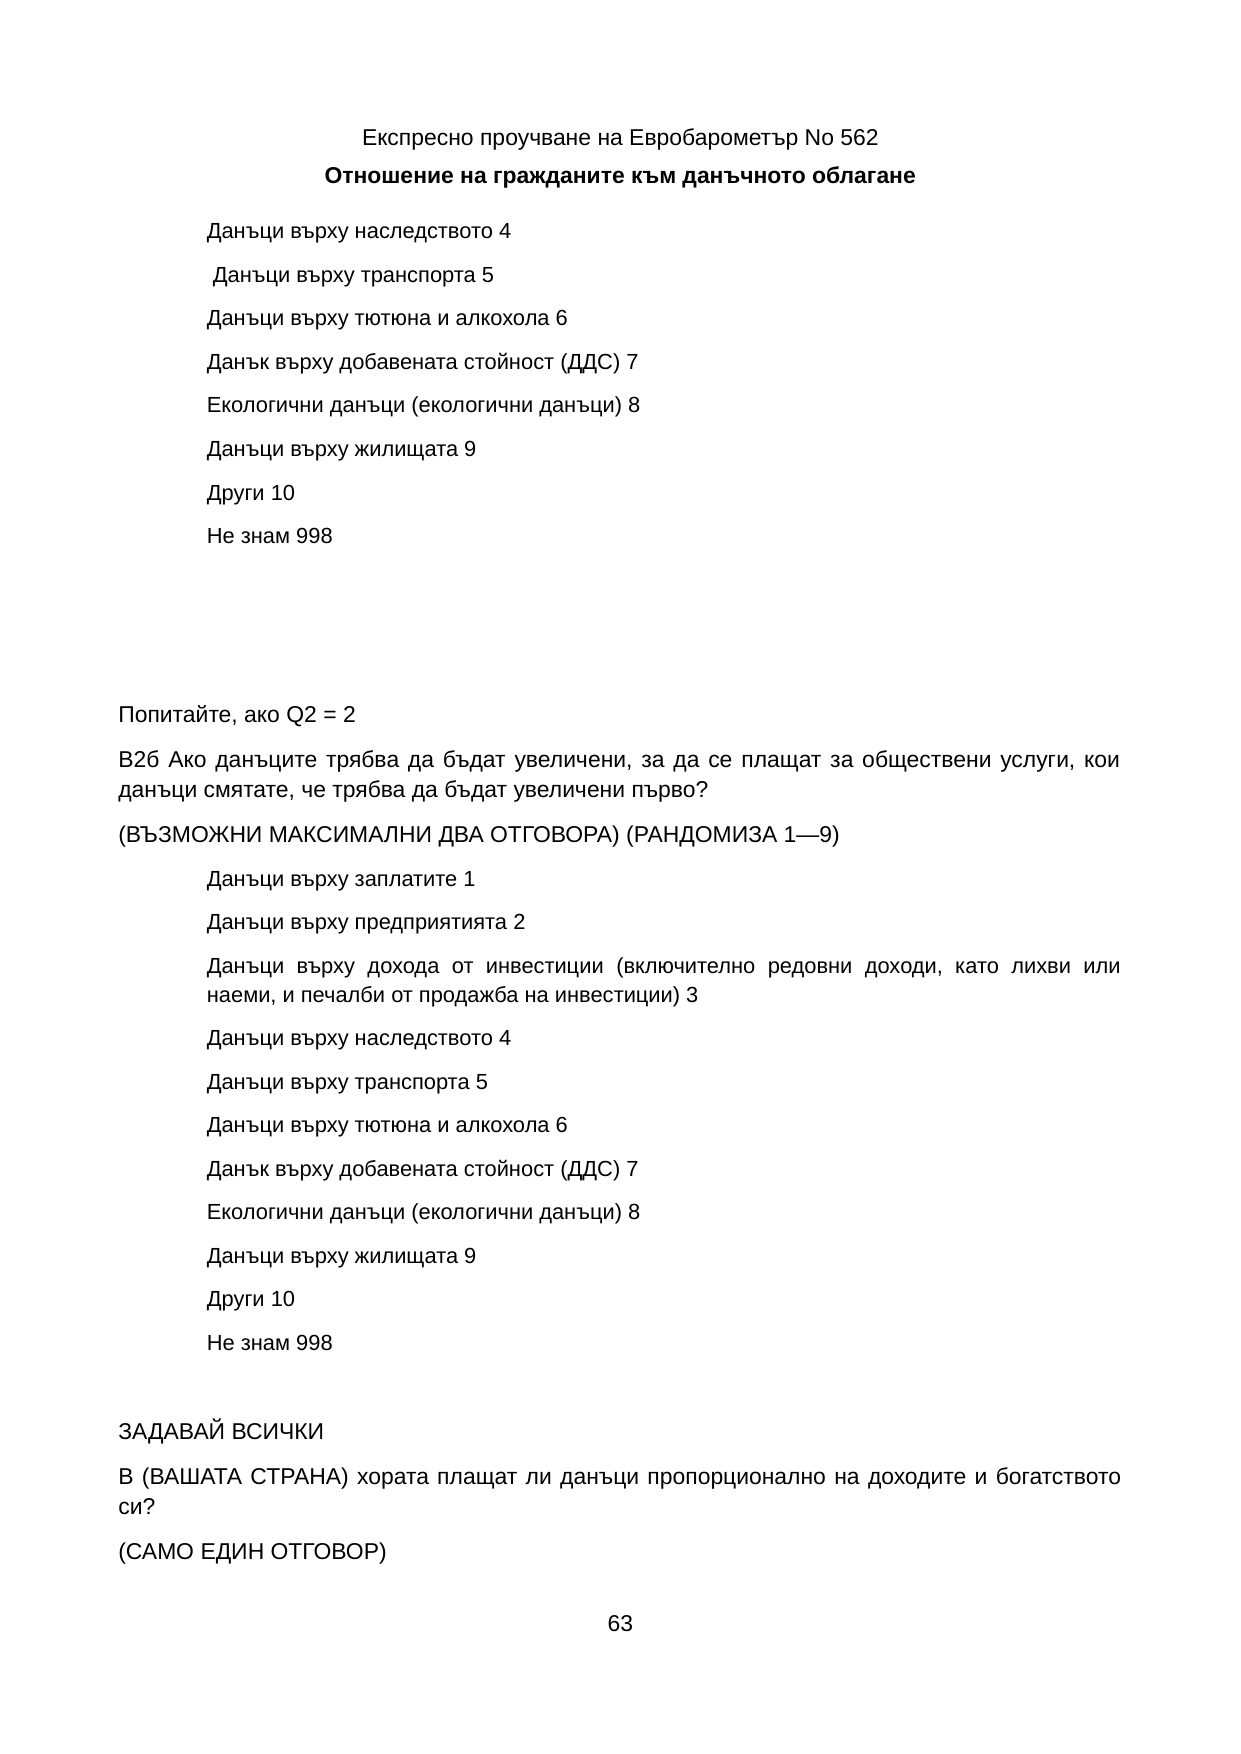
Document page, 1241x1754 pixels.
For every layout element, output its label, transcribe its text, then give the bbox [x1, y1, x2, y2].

text Данъци върху дохода от инвестиции (включително редовни доходи, като лихви или наеми, и печалби от продажба на инвестиции) 3 [207, 952, 1122, 1007]
text Данък върху добавената стойност (ДДС) 7 [207, 349, 1122, 374]
text Данъци върху транспорта 5 [207, 262, 1122, 287]
text Екологични данъци (екологични данъци) 8 [207, 1199, 1122, 1224]
text Данъци върху тютюна и алкохола 6 [207, 305, 1122, 330]
text (ВЪЗМОЖНИ МАКСИМАЛНИ ДВА ОТГОВОРА) (РАНДОМИЗА 1—9) [118, 821, 1122, 847]
text Не знам 998 [207, 523, 1122, 548]
text Данъци върху наследството 4 [207, 1025, 1122, 1050]
text Данъци върху заплатите 1 [207, 865, 1122, 891]
text Не знам 998 [207, 1330, 1122, 1355]
text Данъци върху наследството 4 [207, 218, 1122, 243]
text Данъци върху жилищата 9 [207, 436, 1122, 461]
text Данъци върху жилищата 9 [207, 1243, 1122, 1268]
text В (ВАШАТА СТРАНА) хората плащат ли данъци пропорционално на доходите и богатството си? [118, 1463, 1122, 1519]
text Данъци върху тютюна и алкохола 6 [207, 1112, 1122, 1137]
text Данък върху добавената стойност (ДДС) 7 [207, 1156, 1122, 1181]
text Други 10 [207, 479, 1122, 504]
text ЗАДАВАЙ ВСИЧКИ [118, 1418, 1122, 1444]
text Попитайте, ако Q2 = 2 [118, 701, 1122, 727]
text Екологични данъци (екологични данъци) 8 [207, 392, 1122, 417]
text Данъци върху транспорта 5 [207, 1068, 1122, 1094]
text Данъци върху предприятията 2 [207, 909, 1122, 934]
text Други 10 [207, 1286, 1122, 1311]
text В2б Ако данъците трябва да бъдат увеличени, за да се плащат за обществени услуги, кои данъци смятате, че трябва да бъдат увеличени първо? [118, 746, 1122, 802]
text (САМО ЕДИН ОТГОВОР) [118, 1538, 1122, 1564]
